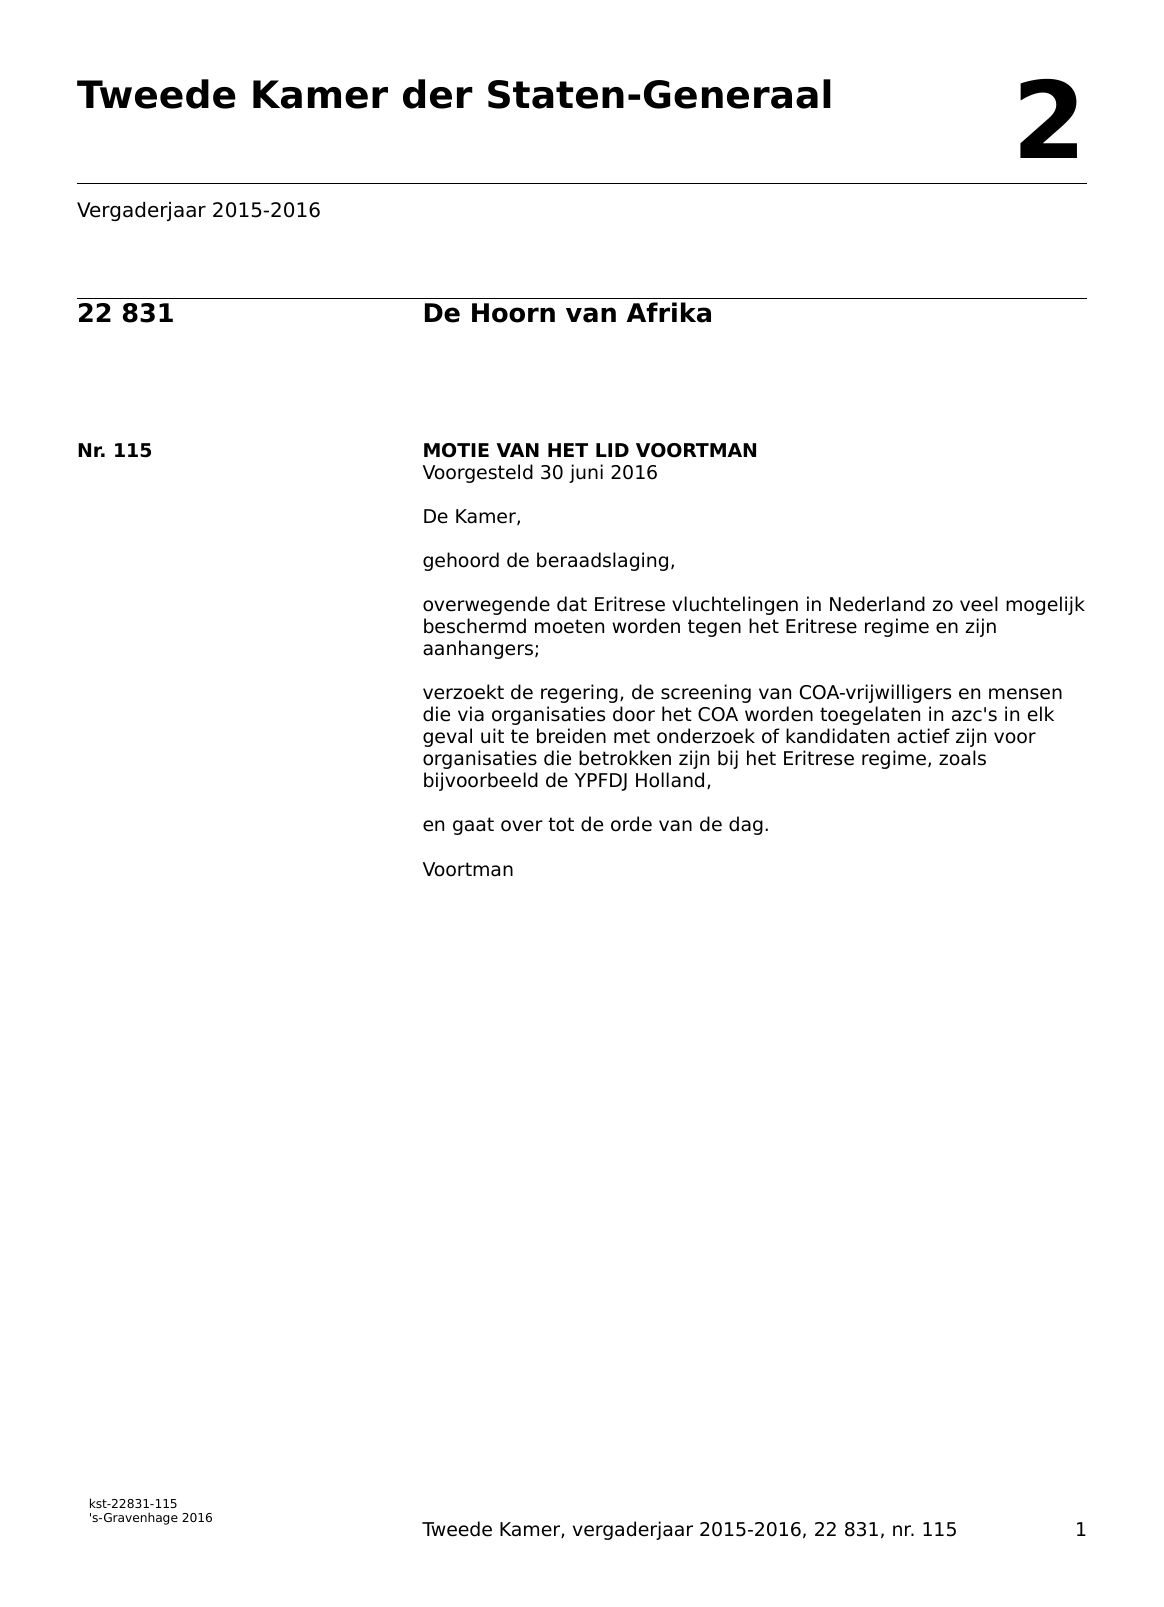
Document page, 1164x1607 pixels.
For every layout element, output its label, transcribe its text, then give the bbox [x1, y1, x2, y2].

text Voorgesteld 30 juni 2016 [422, 462, 1087, 484]
text verzoekt de regering, de screening van COA-vrijwilligers en mensen die via organisaties door het COA worden toegelaten in azc's in elk geval uit te breiden met onderzoek of kandidaten actief zijn voor organisaties die betrokken zijn bij het Eritrese regime, zoals bijvoorbeeld de YPFDJ Holland, [422, 682, 1087, 792]
text 's-Gravenhage 2016 [88, 1511, 323, 1525]
text Voortman [422, 858, 1087, 881]
text gehoord de beraadslaging, [422, 550, 1087, 572]
table_cell Vergaderjaar 2015-2016 [77, 184, 1087, 298]
text De Kamer, [422, 506, 1087, 528]
text overwegende dat Eritrese vluchtelingen in Nederland zo veel mogelijk beschermd moeten worden tegen het Eritrese regime en zijn aanhangers; [422, 594, 1087, 660]
text en gaat over tot de orde van de dag. [422, 814, 1087, 836]
text kst-22831-115 [88, 1497, 323, 1511]
table_header Tweede Kamer der Staten-Generaal [77, 59, 886, 183]
subtitle 22 831 De Hoorn van Afrika [77, 299, 1087, 329]
table_header 2 [886, 59, 1087, 183]
subtitle Nr. 115 MOTIE VAN HET LID VOORTMAN [77, 440, 1087, 462]
